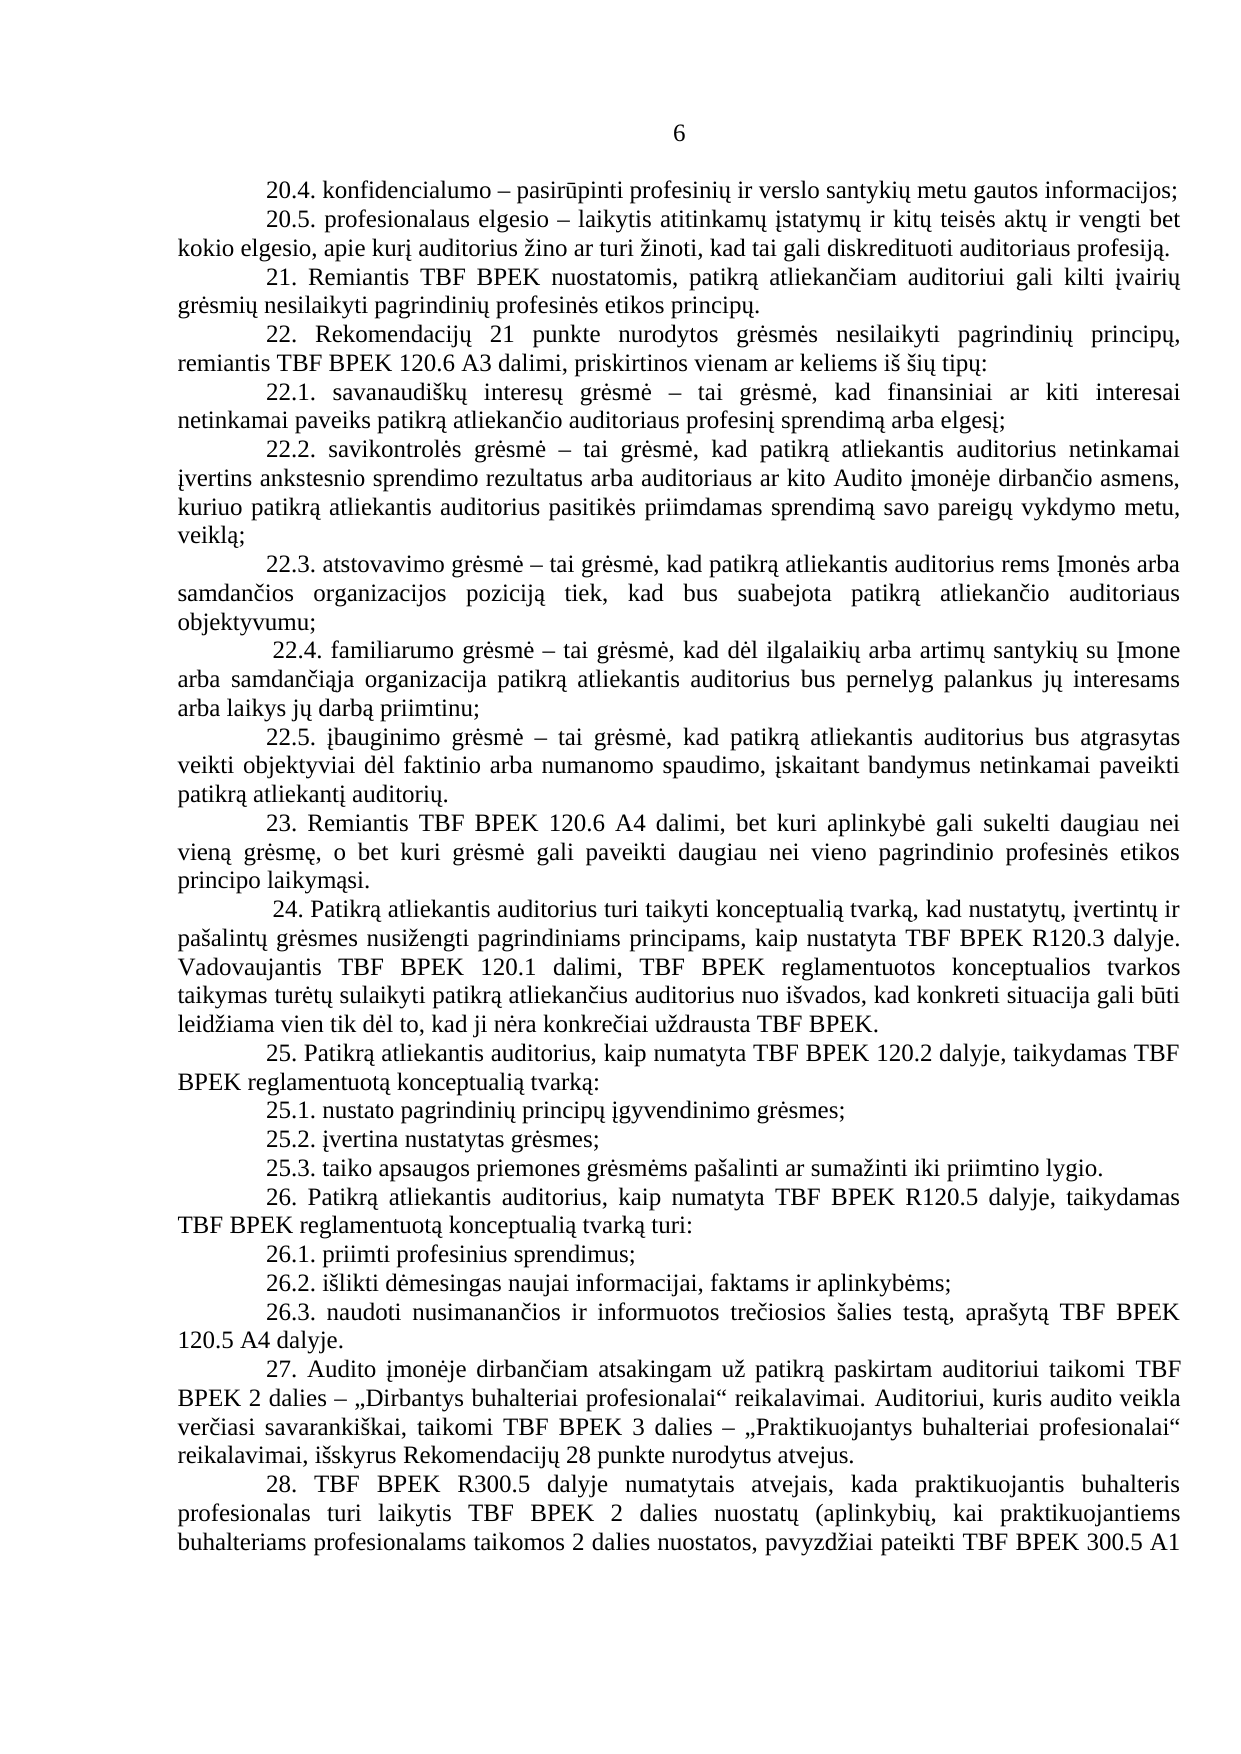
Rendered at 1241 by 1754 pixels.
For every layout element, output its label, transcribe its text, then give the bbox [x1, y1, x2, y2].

text 20.5. profesionalaus elgesio – laikytis atitinkamų įstatymų ir kitų teisės aktų ir vengti bet kokio elgesio, apie kurį auditorius žino ar turi žinoti, kad tai gali diskredituoti auditoriaus profesiją. [177, 204, 1181, 262]
text 25.1. nustato pagrindinių principų įgyvendinimo grėsmes; [177, 1096, 1181, 1124]
text 22.5. įbauginimo grėsmė – tai grėsmė, kad patikrą atliekantis auditorius bus atgrasytas veikti objektyviai dėl faktinio arba numanomo spaudimo, įskaitant bandymus netinkamai paveikti patikrą atliekantį auditorių. [177, 722, 1181, 808]
text 21. Remiantis TBF BPEK nuostatomis, patikrą atliekančiam auditoriui gali kilti įvairių grėsmių nesilaikyti pagrindinių profesinės etikos principų. [177, 262, 1181, 319]
text 22.2. savikontrolės grėsmė – tai grėsmė, kad patikrą atliekantis auditorius netinkamai įvertins ankstesnio sprendimo rezultatus arba auditoriaus ar kito Audito įmonėje dirbančio asmens, kuriuo patikrą atliekantis auditorius pasitikės priimdamas sprendimą savo pareigų vykdymo metu, veiklą; [177, 434, 1181, 549]
text 25.2. įvertina nustatytas grėsmes; [177, 1124, 1181, 1153]
text 23. Remiantis TBF BPEK 120.6 A4 dalimi, bet kuri aplinkybė gali sukelti daugiau nei vieną grėsmę, o bet kuri grėsmė gali paveikti daugiau nei vieno pagrindinio profesinės etikos principo laikymąsi. [177, 808, 1181, 894]
text 28. TBF BPEK R300.5 dalyje numatytais atvejais, kada praktikuojantis buhalteris profesionalas turi laikytis TBF BPEK 2 dalies nuostatų (aplinkybių, kai praktikuojantiems buhalteriams profesionalams taikomos 2 dalies nuostatos, pavyzdžiai pateikti TBF BPEK 300.5 A1 [177, 1469, 1181, 1556]
text 22.3. atstovavimo grėsmė – tai grėsmė, kad patikrą atliekantis auditorius rems Įmonės arba samdančios organizacijos poziciją tiek, kad bus suabejota patikrą atliekančio auditoriaus objektyvumu; [177, 549, 1181, 636]
text 25. Patikrą atliekantis auditorius, kaip numatyta TBF BPEK 120.2 dalyje, taikydamas TBF BPEK reglamentuotą konceptualią tvarką: [177, 1038, 1181, 1096]
text 24. Patikrą atliekantis auditorius turi taikyti konceptualią tvarką, kad nustatytų, įvertintų ir pašalintų grėsmes nusižengti pagrindiniams principams, kaip nustatyta TBF BPEK R120.3 dalyje. Vadovaujantis TBF BPEK 120.1 dalimi, TBF BPEK reglamentuotos konceptualios tvarkos taikymas turėtų sulaikyti patikrą atliekančius auditorius nuo išvados, kad konkreti situacija gali būti leidžiama vien tik dėl to, kad ji nėra konkrečiai uždrausta TBF BPEK. [177, 894, 1181, 1038]
text 25.3. taiko apsaugos priemones grėsmėms pašalinti ar sumažinti iki priimtino lygio. [177, 1153, 1181, 1182]
text 20.4. konfidencialumo – pasirūpinti profesinių ir verslo santykių metu gautos informacijos; [177, 176, 1181, 204]
text 22.4. familiarumo grėsmė – tai grėsmė, kad dėl ilgalaikių arba artimų santykių su Įmone arba samdančiąja organizacija patikrą atliekantis auditorius bus pernelyg palankus jų interesams arba laikys jų darbą priimtinu; [177, 636, 1181, 722]
text 26.3. naudoti nusimanančios ir informuotos trečiosios šalies testą, aprašytą TBF BPEK 120.5 A4 dalyje. [177, 1297, 1181, 1354]
text 26.1. priimti profesinius sprendimus; [177, 1239, 1181, 1268]
text 27. Audito įmonėje dirbančiam atsakingam už patikrą paskirtam auditoriui taikomi TBF BPEK 2 dalies – „Dirbantys buhalteriai profesionalai“ reikalavimai. Auditoriui, kuris audito veikla verčiasi savarankiškai, taikomi TBF BPEK 3 dalies – „Praktikuojantys buhalteriai profesionalai“ reikalavimai, išskyrus Rekomendacijų 28 punkte nurodytus atvejus. [177, 1354, 1181, 1469]
text 22.1. savanaudiškų interesų grėsmė – tai grėsmė, kad finansiniai ar kiti interesai netinkamai paveiks patikrą atliekančio auditoriaus profesinį sprendimą arba elgesį; [177, 377, 1181, 434]
text 26. Patikrą atliekantis auditorius, kaip numatyta TBF BPEK R120.5 dalyje, taikydamas TBF BPEK reglamentuotą konceptualią tvarką turi: [177, 1182, 1181, 1239]
text 22. Rekomendacijų 21 punkte nurodytos grėsmės nesilaikyti pagrindinių principų, remiantis TBF BPEK 120.6 A3 dalimi, priskirtinos vienam ar keliems iš šių tipų: [177, 319, 1181, 377]
text 26.2. išlikti dėmesingas naujai informacijai, faktams ir aplinkybėms; [177, 1268, 1181, 1297]
